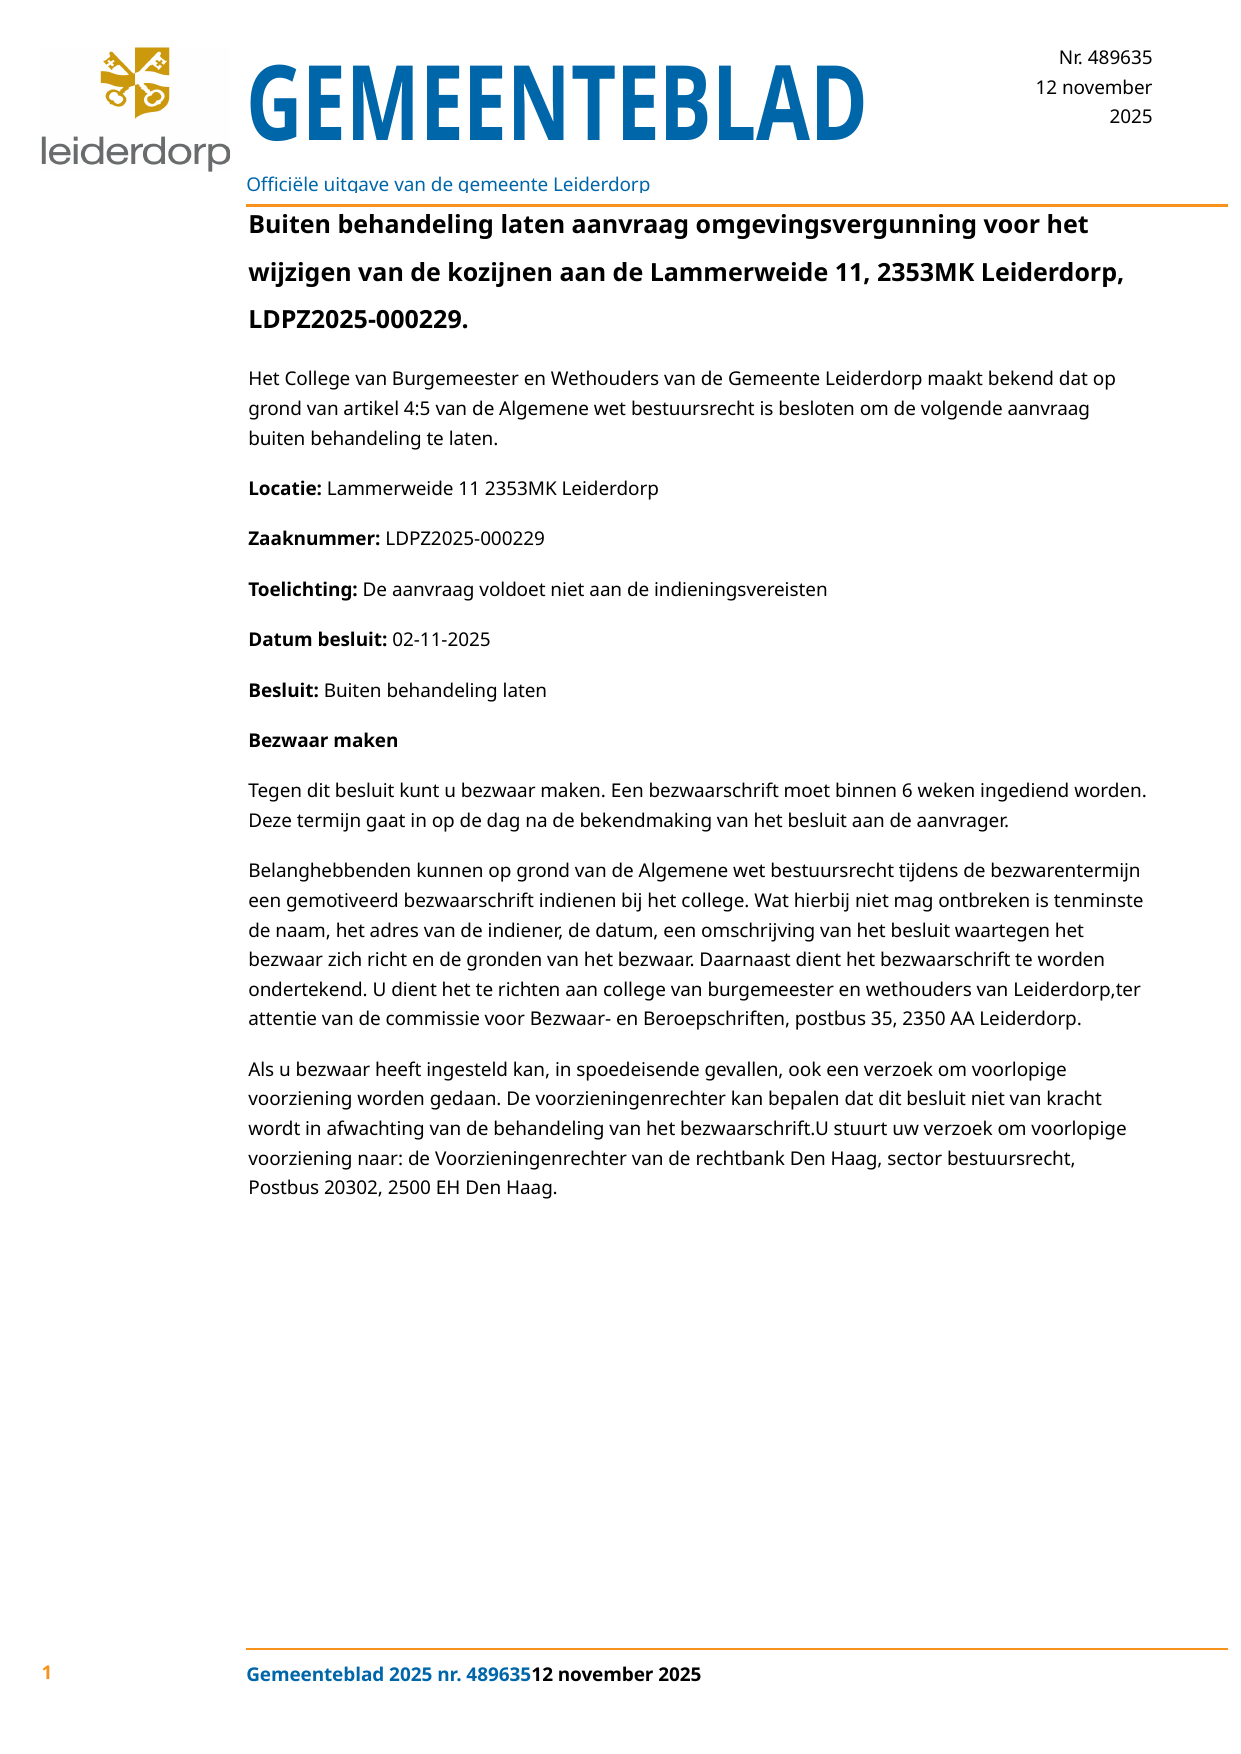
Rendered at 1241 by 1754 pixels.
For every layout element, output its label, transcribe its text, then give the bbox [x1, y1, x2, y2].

text Buiten behandeling laten aanvraag omgevingsvergunning voor het wijzigen van de kozijnen aan de Lammerweide 11, 2353MK Leiderdorp, LDPZ2025-000229. [248, 207, 1152, 336]
text Datum besluit: 02-11-2025 [248, 626, 1152, 652]
text Als u bezwaar heeft ingesteld kan, in spoedeisende gevallen, ook een verzoek om voorlopige voorziening worden gedaan. De voorzieningenrechter kan bepalen dat dit besluit niet van kracht wordt in afwachting van de behandeling van het bezwaarschrift.U stuurt uw verzoek om voorlopige voorziening naar: de Voorzieningenrechter van de rechtbank Den Haag, sector bestuursrecht, Postbus 20302, 2500 EH Den Haag. [248, 1056, 1152, 1200]
text Locatie: Lammerweide 11 2353MK Leiderdorp [248, 475, 1152, 501]
text Het College van Burgemeester en Wethouders van de Gemeente Leiderdorp maakt bekend dat op grond van artikel 4:5 van de Algemene wet bestuursrecht is besloten om de volgende aanvraag buiten behandeling te laten. [248, 366, 1152, 450]
text Besluit: Buiten behandeling laten [248, 677, 1152, 702]
text Bezwaar maken [248, 727, 1152, 753]
picture [41, 47, 231, 172]
text Tegen dit besluit kunt u bezwaar maken. Een bezwaarschrift moet binnen 6 weken ingediend worden. Deze termijn gaat in op de dag na de bekendmaking van het besluit aan de aanvrager. [248, 778, 1152, 833]
text Zaaknummer: LDPZ2025-000229 [248, 526, 1152, 551]
text Belanghebbenden kunnen op grond van de Algemene wet bestuursrecht tijdens de bezwarentermijn een gemotiveerd bezwaarschrift indienen bij het college. Wat hierbij niet mag ontbreken is tenminste de naam, het adres van de indiener, de datum, een omschrijving van het besluit waartegen het bezwaar zich richt en de gronden van het bezwaar. Daarnaast dient het bezwaarschrift te worden ondertekend. U dient het te richten aan college van burgemeester en wethouders van Leiderdorp,ter attentie van de commissie voor Bezwaar- en Beroepschriften, postbus 35, 2350 AA Leiderdorp. [248, 858, 1152, 1031]
text Toelichting: De aanvraag voldoet niet aan de indieningsvereisten [248, 576, 1152, 602]
